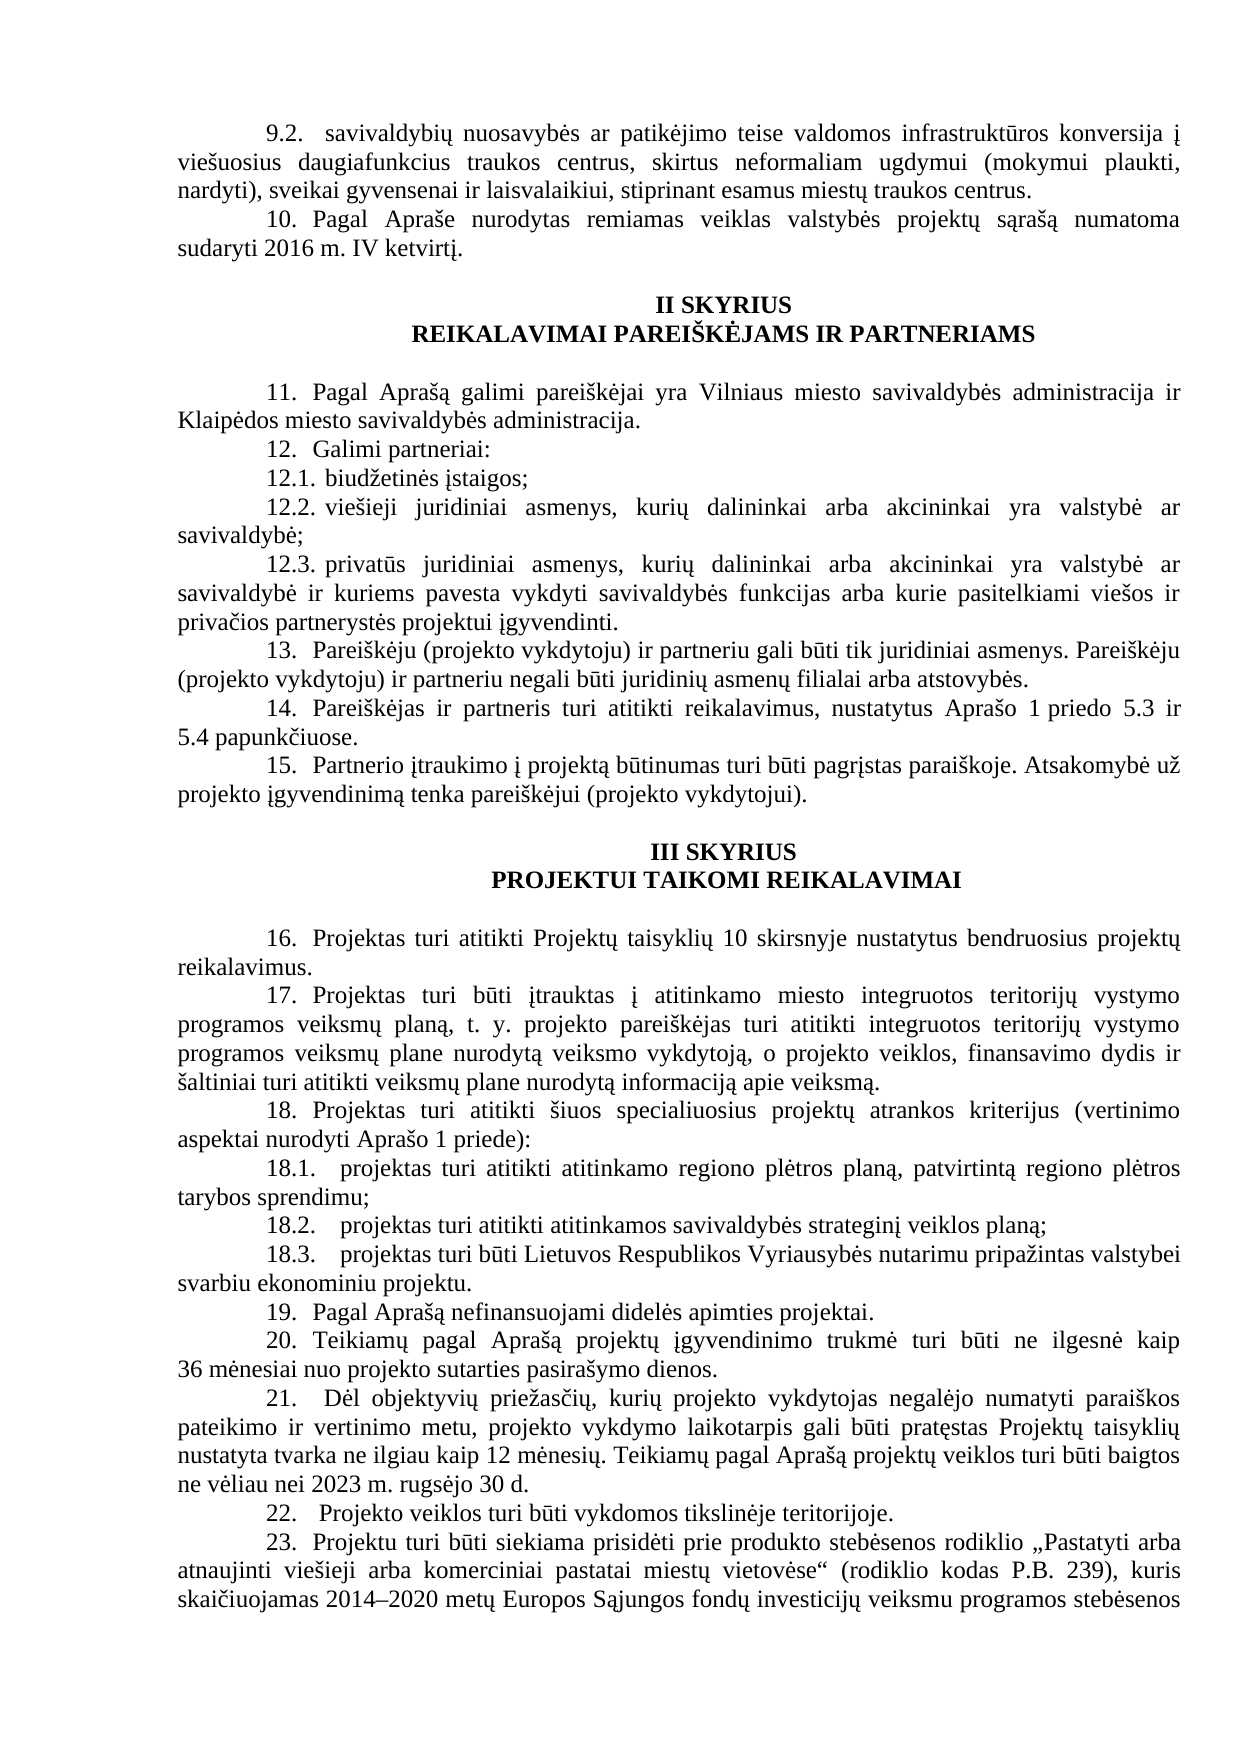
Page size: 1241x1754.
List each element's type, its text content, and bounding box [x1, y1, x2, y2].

text 12.3. privatūs juridiniai asmenys, kurių dalininkai arba akcininkai yra valstybė ar savivaldybė ir kuriems pavesta vykdyti savivaldybės funkcijas arba kurie pasitelkiami viešos ir privačios partnerystės projektui įgyvendinti. [177, 549, 1181, 636]
text 18. Projektas turi atitikti šiuos specialiuosius projektų atrankos kriterijus (vertinimo aspektai nurodyti Aprašo 1 priede): [177, 1096, 1181, 1153]
text 13. Pareiškėju (projekto vykdytoju) ir partneriu gali būti tik juridiniai asmenys. Pareiškėju (projekto vykdytoju) ir partneriu negali būti juridinių asmenų filialai arba atstovybės. [177, 636, 1181, 693]
text PROJEKTUI TAIKOMI REIKALAVIMAI [177, 866, 1181, 894]
text REIKALAVIMAI PAREIŠKĖJAMS IR PARTNERIAMS [177, 319, 1181, 348]
text 19. Pagal Aprašą nefinansuojami didelės apimties projektai. [177, 1297, 1181, 1326]
text 20. Teikiamų pagal Aprašą projektų įgyvendinimo trukmė turi būti ne ilgesnė kaip 36 mėnesiai nuo projekto sutarties pasirašymo dienos. [177, 1326, 1181, 1383]
text 18.1. projektas turi atitikti atitinkamo regiono plėtros planą, patvirtintą regiono plėtros tarybos sprendimu; [177, 1153, 1181, 1211]
text 11. Pagal Aprašą galimi pareiškėjai yra Vilniaus miesto savivaldybės administracija ir Klaipėdos miesto savivaldybės administracija. [177, 377, 1181, 434]
text 12.1. biudžetinės įstaigos; [177, 463, 1181, 492]
text 18.3. projektas turi būti Lietuvos Respublikos Vyriausybės nutarimu pripažintas valstybei svarbiu ekonominiu projektu. [177, 1239, 1181, 1297]
text 22. Projekto veiklos turi būti vykdomos tikslinėje teritorijoje. [177, 1498, 1181, 1527]
text 9.2. savivaldybių nuosavybės ar patikėjimo teise valdomos infrastruktūros konversija į viešuosius daugiafunkcius traukos centrus, skirtus neformaliam ugdymui (mokymui plaukti, nardyti), sveikai gyvensenai ir laisvalaikiui, stiprinant esamus miestų traukos centrus. [177, 118, 1181, 204]
text 12.2. viešieji juridiniai asmenys, kurių dalininkai arba akcininkai yra valstybė ar savivaldybė; [177, 492, 1181, 549]
text III SKYRIUS [177, 837, 1181, 866]
text 21. Dėl objektyvių priežasčių, kurių projekto vykdytojas negalėjo numatyti paraiškos pateikimo ir vertinimo metu, projekto vykdymo laikotarpis gali būti pratęstas Projektų taisyklių nustatyta tvarka ne ilgiau kaip 12 mėnesių. Teikiamų pagal Aprašą projektų veiklos turi būti baigtos ne vėliau nei 2023 m. rugsėjo 30 d. [177, 1383, 1181, 1498]
text II SKYRIUS [177, 291, 1181, 319]
text 18.2. projektas turi atitikti atitinkamos savivaldybės strateginį veiklos planą; [177, 1211, 1181, 1239]
text 23. Projektu turi būti siekiama prisidėti prie produkto stebėsenos rodiklio „Pastatyti arba atnaujinti viešieji arba komerciniai pastatai miestų vietovėse“ (rodiklio kodas P.B. 239), kuris skaičiuojamas 2014–2020 metų Europos Sąjungos fondų investicijų veiksmu programos stebėsenos [177, 1527, 1181, 1613]
text 12. Galimi partneriai: [177, 434, 1181, 463]
text 16. Projektas turi atitikti Projektų taisyklių 10 skirsnyje nustatytus bendruosius projektų reikalavimus. [177, 923, 1181, 981]
text 17. Projektas turi būti įtrauktas į atitinkamo miesto integruotos teritorijų vystymo programos veiksmų planą, t. y. projekto pareiškėjas turi atitikti integruotos teritorijų vystymo programos veiksmų plane nurodytą veiksmo vykdytoją, o projekto veiklos, finansavimo dydis ir šaltiniai turi atitikti veiksmų plane nurodytą informaciją apie veiksmą. [177, 981, 1181, 1096]
text 15. Partnerio įtraukimo į projektą būtinumas turi būti pagrįstas paraiškoje. Atsakomybė už projekto įgyvendinimą tenka pareiškėjui (projekto vykdytojui). [177, 751, 1181, 808]
text 14. Pareiškėjas ir partneris turi atitikti reikalavimus, nustatytus Aprašo 1 priedo 5.3 ir 5.4 papunkčiuose. [177, 693, 1181, 751]
text 10. Pagal Apraše nurodytas remiamas veiklas valstybės projektų sąrašą numatoma sudaryti 2016 m. IV ketvirtį. [177, 204, 1181, 262]
